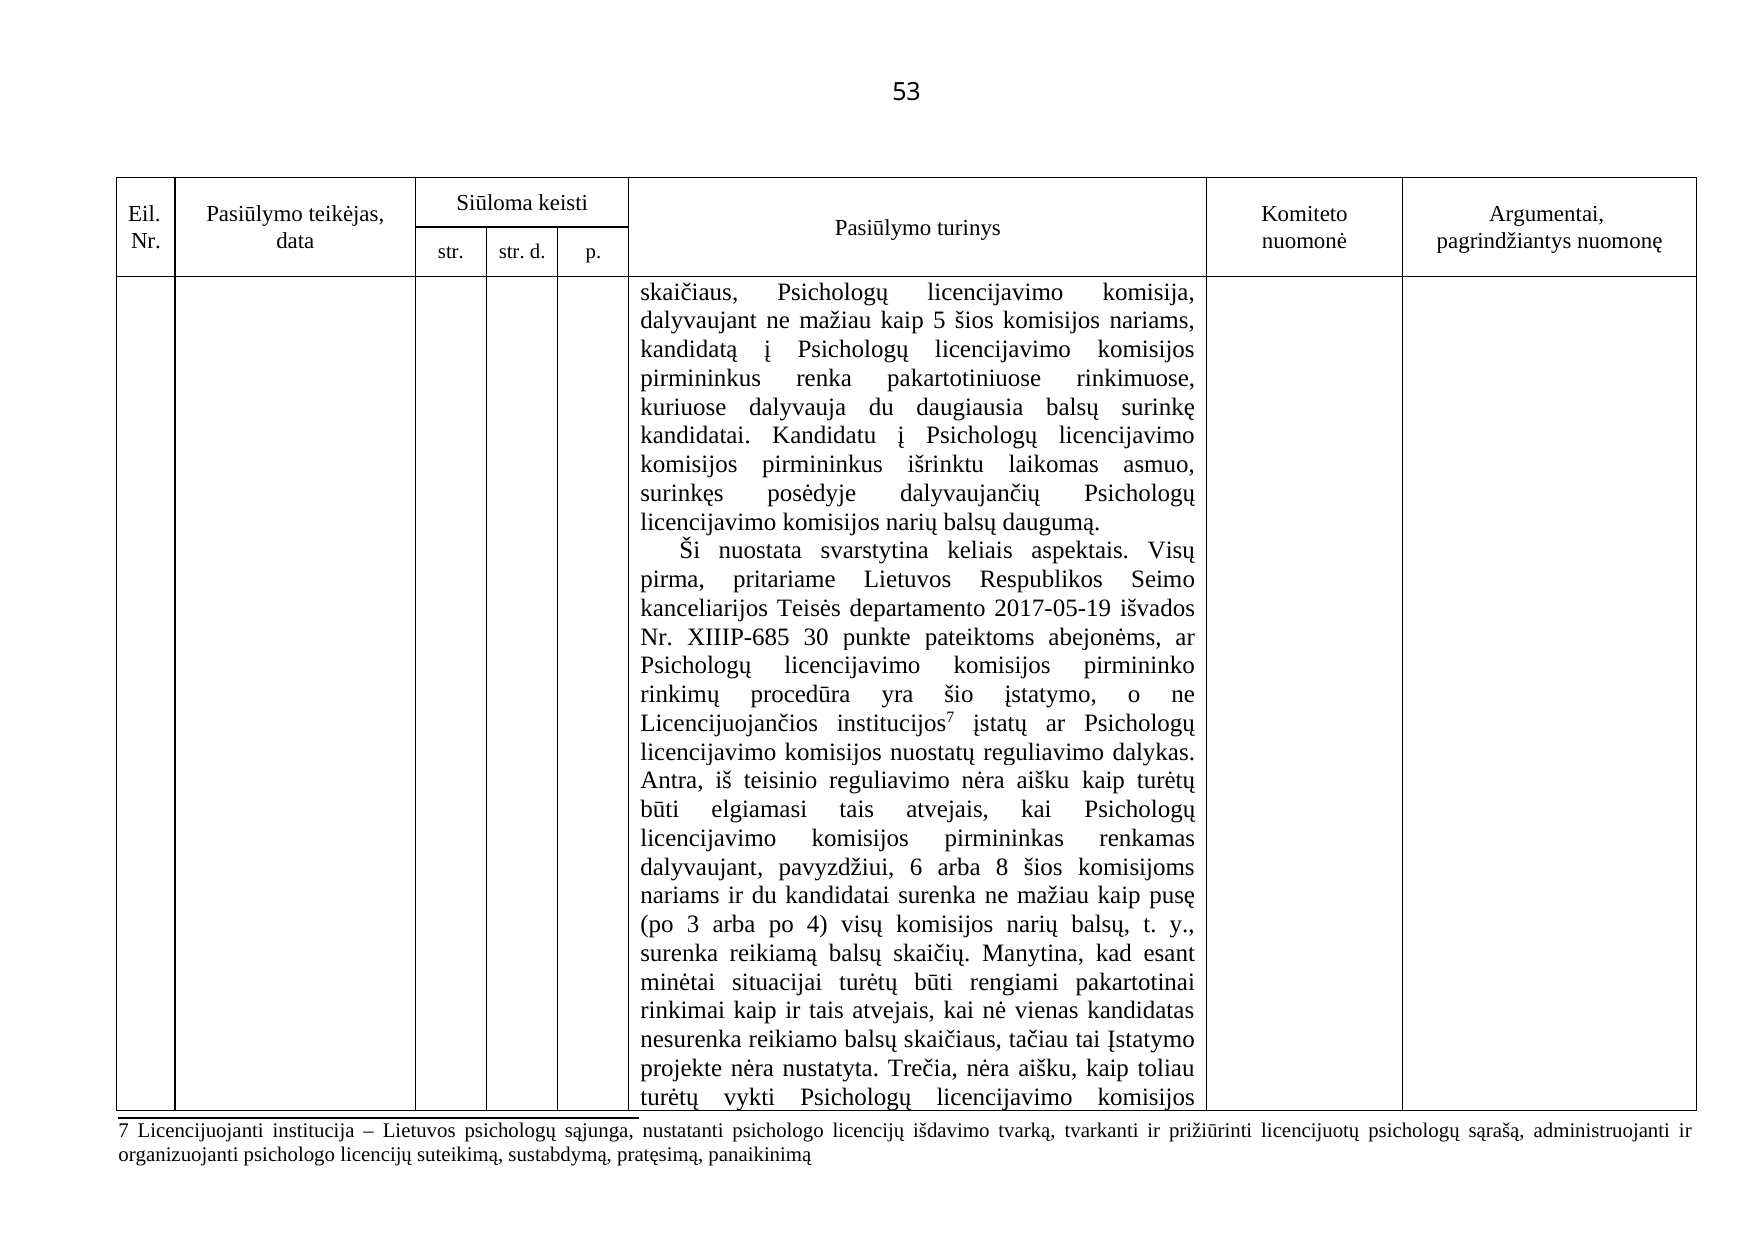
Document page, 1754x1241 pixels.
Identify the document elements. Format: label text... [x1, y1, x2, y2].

table_cell str. d. [487, 228, 557, 276]
table_cell p. [558, 228, 628, 276]
table_cell [117, 277, 174, 1110]
table_header Eil. Nr. [117, 178, 174, 276]
table_cell skaičiaus, Psichologų licencijavimo komisija, dalyvaujant ne mažiau kaip 5 šios komisijos nariams, kandidatą į Psichologų licencijavimo komisijos pirmininkus renka pakartotiniuose rinkimuose, kuriuose dalyvauja du daugiausia balsų surinkę kandidatai. Kandidatu į Psichologų licencijavimo komisijos pirmininkus išrinktu laikomas asmuo, surinkęs posėdyje dalyvaujančių Psichologų licencijavimo komisijos narių balsų daugumą. Ši nuostata svarstytina keliais aspektais. Visų pirma, pritariame Lietuvos Respublikos Seimo kanceliarijos Teisės departamento 2017-05-19 išvados Nr. XIIIP-685 30 punkte pateiktoms abejonėms, ar Psichologų licencijavimo komisijos pirmininko rinkimų procedūra yra šio įstatymo, o ne Licencijuojančios institucijos įstatų ar Psichologų licencijavimo komisijos nuostatų reguliavimo dalykas. Antra, iš teisinio reguliavimo nėra aišku kaip turėtų būti elgiamasi tais atvejais, kai Psichologų licencijavimo komisijos pirmininkas renkamas dalyvaujant, pavyzdžiui, 6 arba 8 šios komisijoms nariams ir du kandidatai surenka ne mažiau kaip pusę (po 3 arba po 4) visų komisijos narių balsų, t. y., surenka reikiamą balsų skaičių. Manytina, kad esant minėtai situacijai turėtų būti rengiami pakartotinai rinkimai kaip ir tais atvejais, kai nė vienas kandidatas nesurenka reikiamo balsų skaičiaus, tačiau tai Įstatymo projekte nėra nustatyta. Trečia, nėra aišku, kaip toliau turėtų vykti Psichologų licencijavimo komisijos [629, 277, 1206, 1110]
table_header Pasiūlymo teikėjas, data [176, 178, 415, 276]
table_cell [558, 277, 628, 1110]
table_header Komiteto nuomonė [1207, 178, 1402, 276]
table_cell [1207, 277, 1402, 1110]
table_cell [1403, 277, 1696, 1110]
table_cell [416, 277, 486, 1110]
table_cell str. [416, 228, 486, 276]
table_header Pasiūlymo turinys [629, 178, 1206, 276]
table_header Siūloma keisti [416, 178, 628, 226]
table_cell [487, 277, 557, 1110]
table_cell [176, 277, 415, 1110]
table_header Argumentai, pagrindžiantys nuomonę [1403, 178, 1696, 276]
